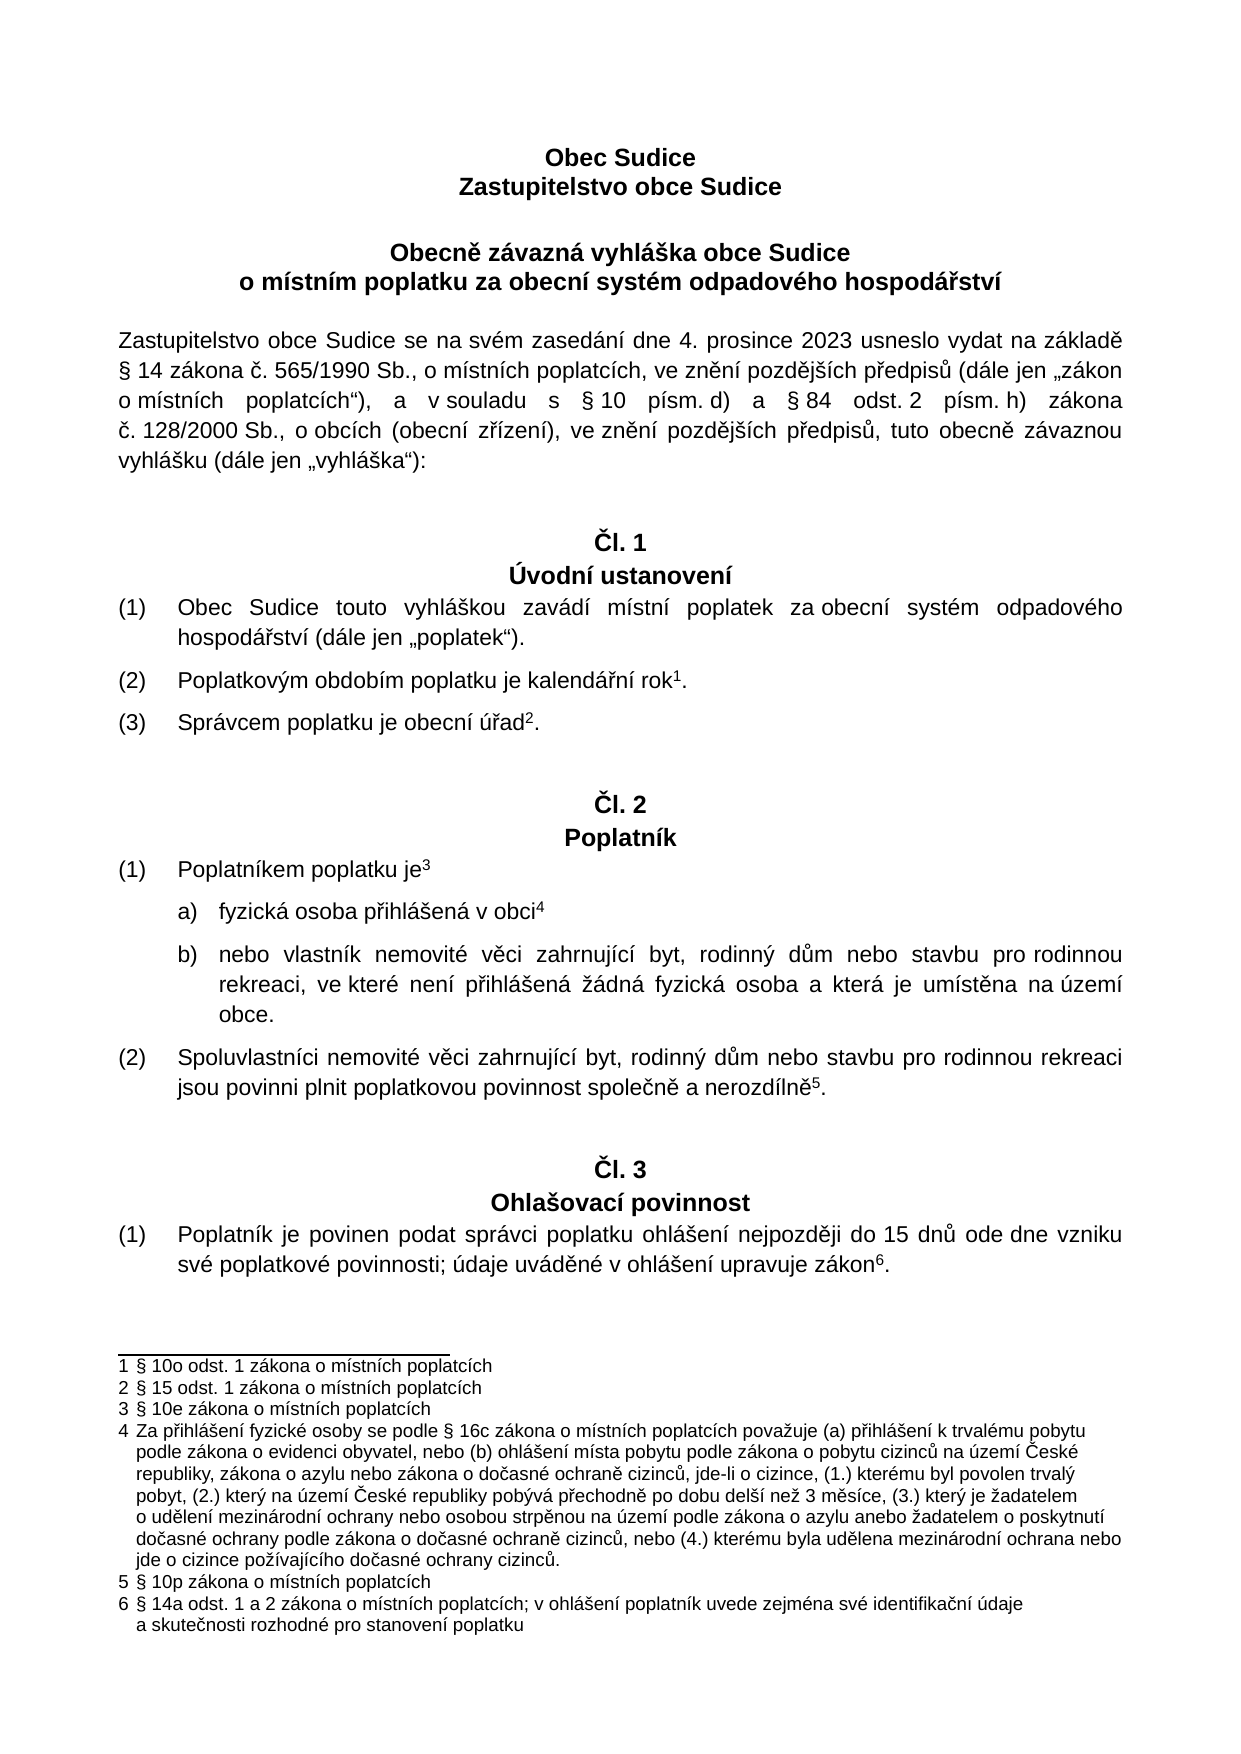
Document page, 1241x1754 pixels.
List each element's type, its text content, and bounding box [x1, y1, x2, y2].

text Obec Sudice Zastupitelstvo obce Sudice [118, 143, 1122, 201]
list fyzická osoba přihlášená v obci [177, 898, 1122, 925]
subtitle Obecně závazná vyhláška obce Sudice o místním poplatku za obecní systém odpadového hospodářství [118, 238, 1122, 295]
subtitle Čl. 2 Poplatník [118, 789, 1122, 851]
list § 14a odst. 1 a 2 zákona o místních poplatcích; v ohlášení poplatník uvede zejména své identifikační údaje a skutečnosti rozhodné pro stanovení poplatku [118, 1592, 1122, 1635]
list Za přihlášení fyzické osoby se podle § 16c zákona o místních poplatcích považuje (a) přihlášení k trvalému pobytu podle zákona o evidenci obyvatel, nebo (b) ohlášení místa pobytu podle zákona o pobytu cizinců na území České republiky, zákona o azylu nebo zákona o dočasné ochraně cizinců, jde-li o cizince, (1.) kterému byl povolen trvalý pobyt, (2.) který na území České republiky pobývá přechodně po dobu delší než 3 měsíce, (3.) který je žadatelem o udělení mezinárodní ochrany nebo osobou strpěnou na území podle zákona o azylu anebo žadatelem o poskytnutí dočasné ochrany podle zákona o dočasné ochraně cizinců, nebo (4.) kterému byla udělena mezinárodní ochrana nebo jde o cizince požívajícího dočasné ochrany cizinců. [118, 1420, 1122, 1571]
list Poplatníkem poplatku je [118, 856, 1122, 882]
text Zastupitelstvo obce Sudice se na svém zasedání dne 4. prosince 2023 usneslo vydat na základě § 14 zákona č. 565/1990 Sb., o místních poplatcích, ve znění pozdějších předpisů (dále jen „zákon o místních poplatcích“), a v souladu s § 10 písm. d) a § 84 odst. 2 písm. h) zákona č. 128/2000 Sb., o obcích (obecní zřízení), ve znění pozdějších předpisů, tuto obecně závaznou vyhlášku (dále jen „vyhláška“): [118, 327, 1122, 474]
list Obec Sudice touto vyhláškou zavádí místní poplatek za obecní systém odpadového hospodářství (dále jen „poplatek“). [118, 594, 1122, 650]
subtitle Čl. 1 Úvodní ustanovení [118, 528, 1122, 589]
list § 15 odst. 1 zákona o místních poplatcích [118, 1377, 1122, 1398]
list § 10o odst. 1 zákona o místních poplatcích [118, 1355, 1122, 1377]
list § 10e zákona o místních poplatcích [118, 1398, 1122, 1420]
list nebo vlastník nemovité věci zahrnující byt, rodinný dům nebo stavbu pro rodinnou rekreaci, ve které není přihlášená žádná fyzická osoba a která je umístěna na území obce. [177, 941, 1122, 1028]
list Spoluvlastníci nemovité věci zahrnující byt, rodinný dům nebo stavbu pro rodinnou rekreaci jsou povinni plnit poplatkovou povinnost společně a nerozdílně. [118, 1044, 1122, 1101]
list § 10p zákona o místních poplatcích [118, 1571, 1122, 1592]
subtitle Čl. 3 Ohlašovací povinnost [118, 1154, 1122, 1216]
list Správcem poplatku je obecní úřad. [118, 709, 1122, 736]
list Poplatkovým obdobím poplatku je kalendářní rok. [118, 667, 1122, 693]
list Poplatník je povinen podat správci poplatku ohlášení nejpozději do 15 dnů ode dne vzniku své poplatkové povinnosti; údaje uváděné v ohlášení upravuje zákon. [118, 1221, 1122, 1277]
